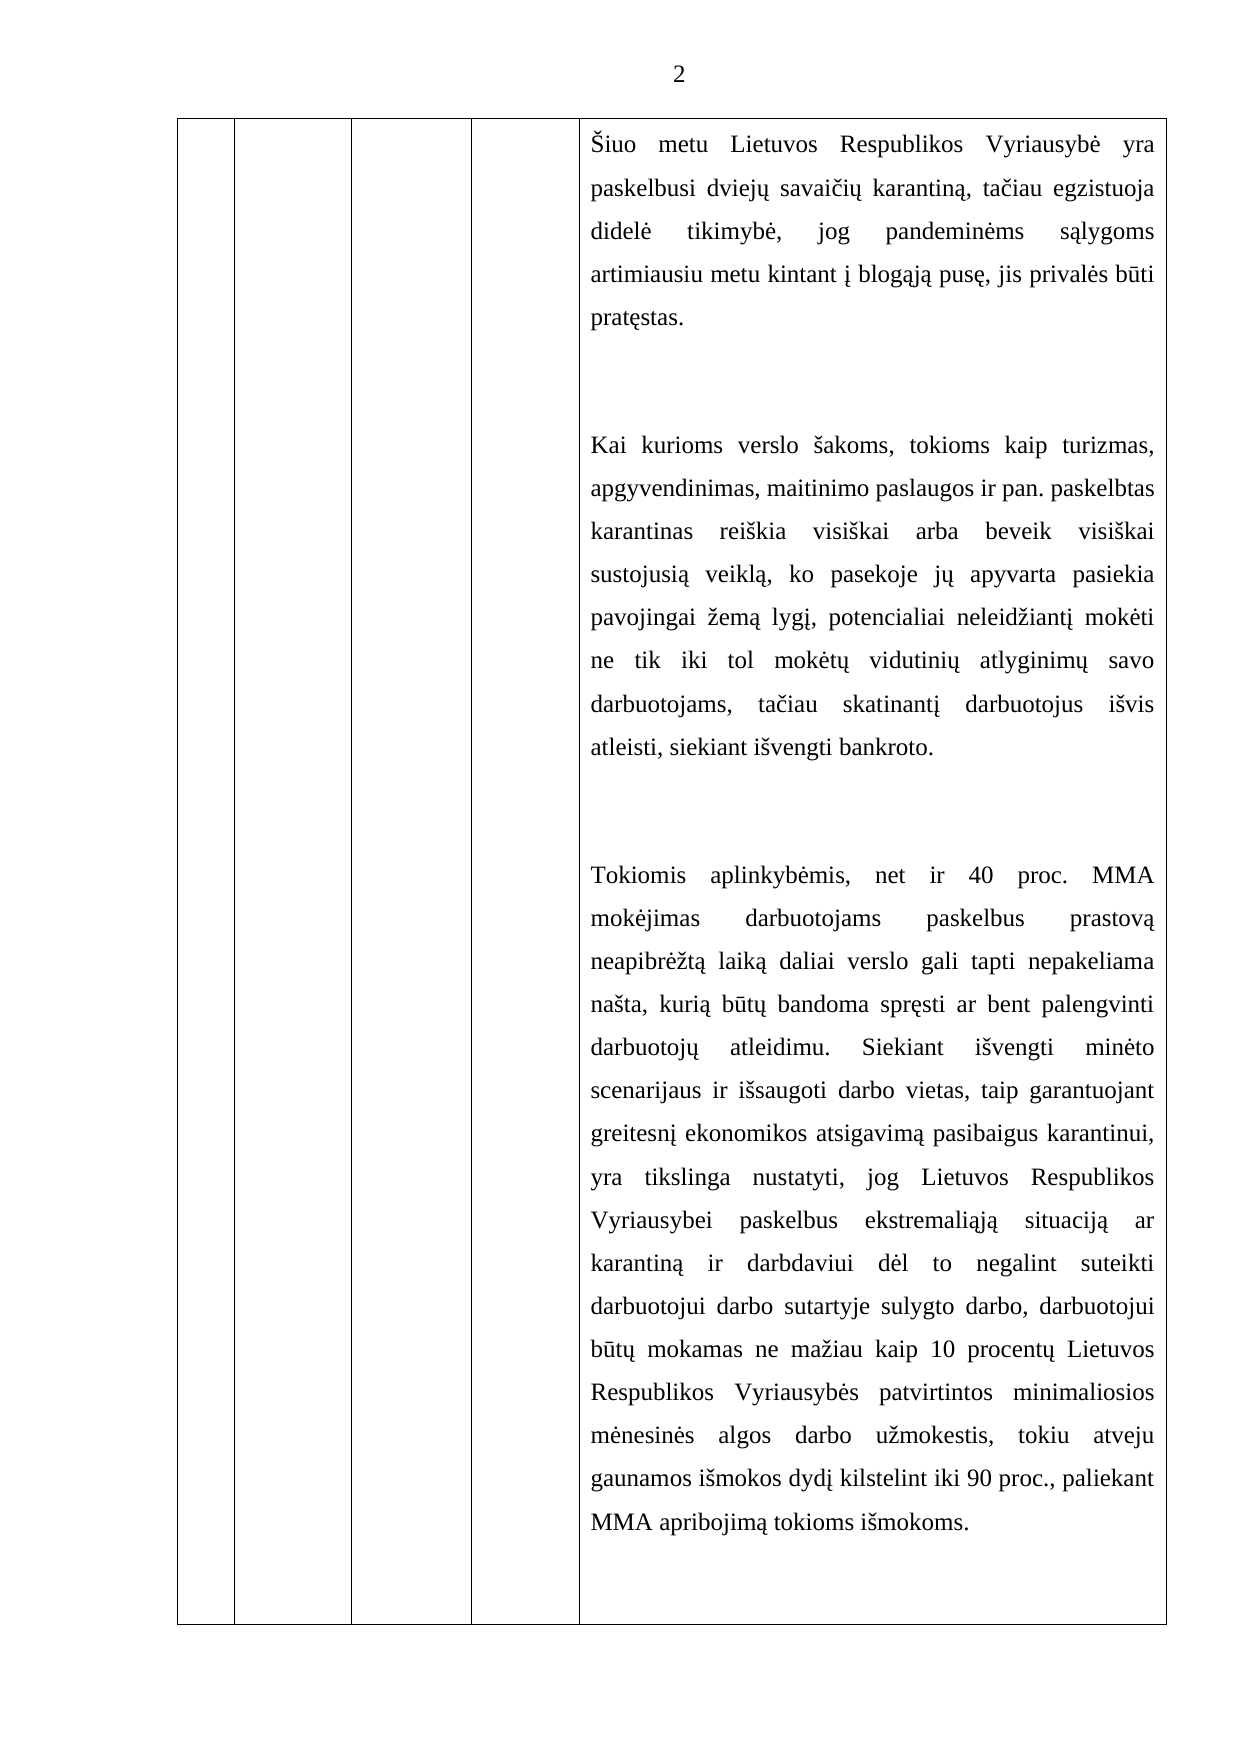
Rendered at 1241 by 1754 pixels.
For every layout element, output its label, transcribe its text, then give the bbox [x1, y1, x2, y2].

table_cell Šiuo metu Lietuvos Respublikos Vyriausybė yra paskelbusi dviejų savaičių karantiną, tačiau egzistuoja didelė tikimybė, jog pandeminėms sąlygoms artimiausiu metu kintant į blogąją pusę, jis privalės būti pratęstas. Kai kurioms verslo šakoms, tokioms kaip turizmas, apgyvendinimas, maitinimo paslaugos ir pan. paskelbtas karantinas reiškia visiškai arba beveik visiškai sustojusią veiklą, ko pasekoje jų apyvarta pasiekia pavojingai žemą lygį, potencialiai neleidžiantį mokėti ne tik iki tol mokėtų vidutinių atlyginimų savo darbuotojams, tačiau skatinantį darbuotojus išvis atleisti, siekiant išvengti bankroto. Tokiomis aplinkybėmis, net ir 40 proc. MMA mokėjimas darbuotojams paskelbus prastovą neapibrėžtą laiką daliai verslo gali tapti nepakeliama našta, kurią būtų bandoma spręsti ar bent palengvinti darbuotojų atleidimu. Siekiant išvengti minėto scenarijaus ir išsaugoti darbo vietas, taip garantuojant greitesnį ekonomikos atsigavimą pasibaigus karantinui, yra tikslinga nustatyti, jog Lietuvos Respublikos Vyriausybei paskelbus ekstremaliąją situaciją ar karantiną ir darbdaviui dėl to negalint suteikti darbuotojui darbo sutartyje sulygto darbo, darbuotojui būtų mokamas ne mažiau kaip 10 procentų Lietuvos Respublikos Vyriausybės patvirtintos minimaliosios mėnesinės algos darbo užmokestis, tokiu atveju gaunamos išmokos dydį kilstelint iki 90 proc., paliekant MMA apribojimą tokioms išmokoms. [580, 119, 1166, 1624]
table_cell [472, 119, 579, 1624]
table_cell [235, 119, 351, 1624]
table_cell [178, 119, 234, 1624]
table_cell [352, 119, 471, 1624]
